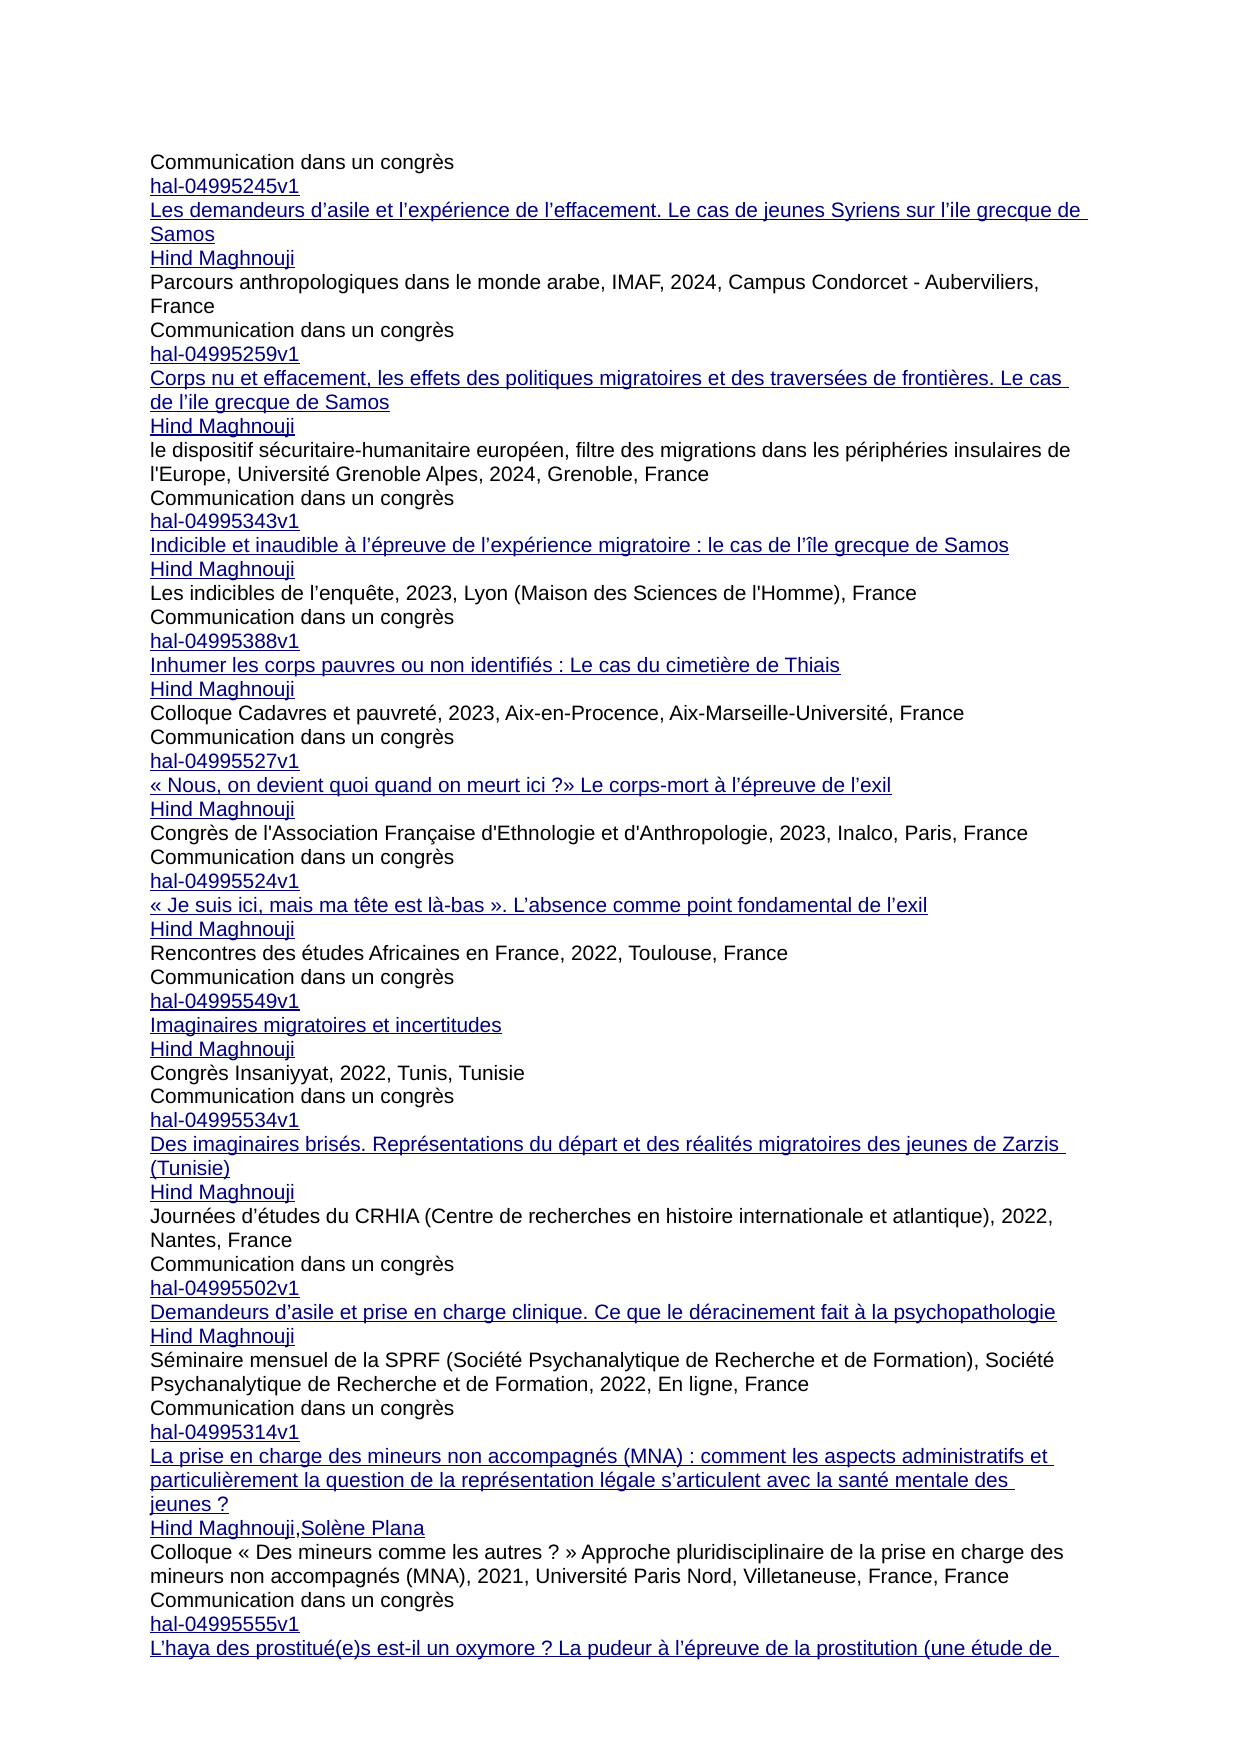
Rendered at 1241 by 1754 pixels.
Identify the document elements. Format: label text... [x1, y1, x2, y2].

table_cell Imaginaires migratoires et incertitudes Hind Maghnouji Congrès Insaniyyat, 2022, Tunis, Tunisie Communication dans un congrès hal-04995534v1 [150, 1013, 1090, 1132]
table_cell « Nous, on devient quoi quand on meurt ici ?» Le corps-mort à l’épreuve de l’exil Hind Maghnouji Congrès de l'Association Française d'Ethnologie et d'Anthropologie, 2023, Inalco, Paris, France Communication dans un congrès hal-04995524v1 [150, 773, 1090, 893]
table_cell L’haya des prostitué(e)s est-il un oxymore ? La pudeur à l’épreuve de la prostitution (une étude de [150, 1635, 1090, 1659]
table_cell Des imaginaires brisés. Représentations du départ et des réalités migratoires des jeunes de Zarzis (Tunisie) Hind Maghnouji Journées d’études du CRHIA (Centre de recherches en histoire internationale et atlantique), 2022, Nantes, France Communication dans un congrès hal-04995502v1 [150, 1132, 1090, 1300]
table_cell Indicible et inaudible à l’épreuve de l’expérience migratoire : le cas de l’île grecque de Samos Hind Maghnouji Les indicibles de l’enquête, 2023, Lyon (Maison des Sciences de l'Homme), France Communication dans un congrès hal-04995388v1 [150, 533, 1090, 653]
table_cell « Je suis ici, mais ma tête est là-bas ». L’absence comme point fondamental de l’exil Hind Maghnouji Rencontres des études Africaines en France, 2022, Toulouse, France Communication dans un congrès hal-04995549v1 [150, 893, 1090, 1012]
table_cell Communication dans un congrès hal-04995245v1 [150, 150, 1090, 198]
table_cell Corps nu et effacement, les effets des politiques migratoires et des traversées de frontières. Le cas de l’ile grecque de Samos Hind Maghnouji le dispositif sécuritaire-humanitaire européen, filtre des migrations dans les périphéries insulaires de l'Europe, Université Grenoble Alpes, 2024, Grenoble, France Communication dans un congrès hal-04995343v1 [150, 366, 1090, 533]
table_cell Demandeurs d’asile et prise en charge clinique. Ce que le déracinement fait à la psychopathologie Hind Maghnouji Séminaire mensuel de la SPRF (Société Psychanalytique de Recherche et de Formation), Société Psychanalytique de Recherche et de Formation, 2022, En ligne, France Communication dans un congrès hal-04995314v1 [150, 1300, 1090, 1444]
table_cell Inhumer les corps pauvres ou non identifiés : Le cas du cimetière de Thiais Hind Maghnouji Colloque Cadavres et pauvreté, 2023, Aix-en-Procence, Aix-Marseille-Université, France Communication dans un congrès hal-04995527v1 [150, 653, 1090, 773]
table_cell Les demandeurs d’asile et l’expérience de l’effacement. Le cas de jeunes Syriens sur l’ile grecque de Samos Hind Maghnouji Parcours anthropologiques dans le monde arabe, IMAF, 2024, Campus Condorcet - Auberviliers, France Communication dans un congrès hal-04995259v1 [150, 198, 1090, 366]
table_cell La prise en charge des mineurs non accompagnés (MNA) : comment les aspects administratifs et particulièrement la question de la représentation légale s’articulent avec la santé mentale des jeunes ? Hind Maghnouji,Solène Plana Colloque « Des mineurs comme les autres ? » Approche pluridisciplinaire de la prise en charge des mineurs non accompagnés (MNA), 2021, Université Paris Nord, Villetaneuse, France, France Communication dans un congrès hal-04995555v1 [150, 1444, 1090, 1635]
